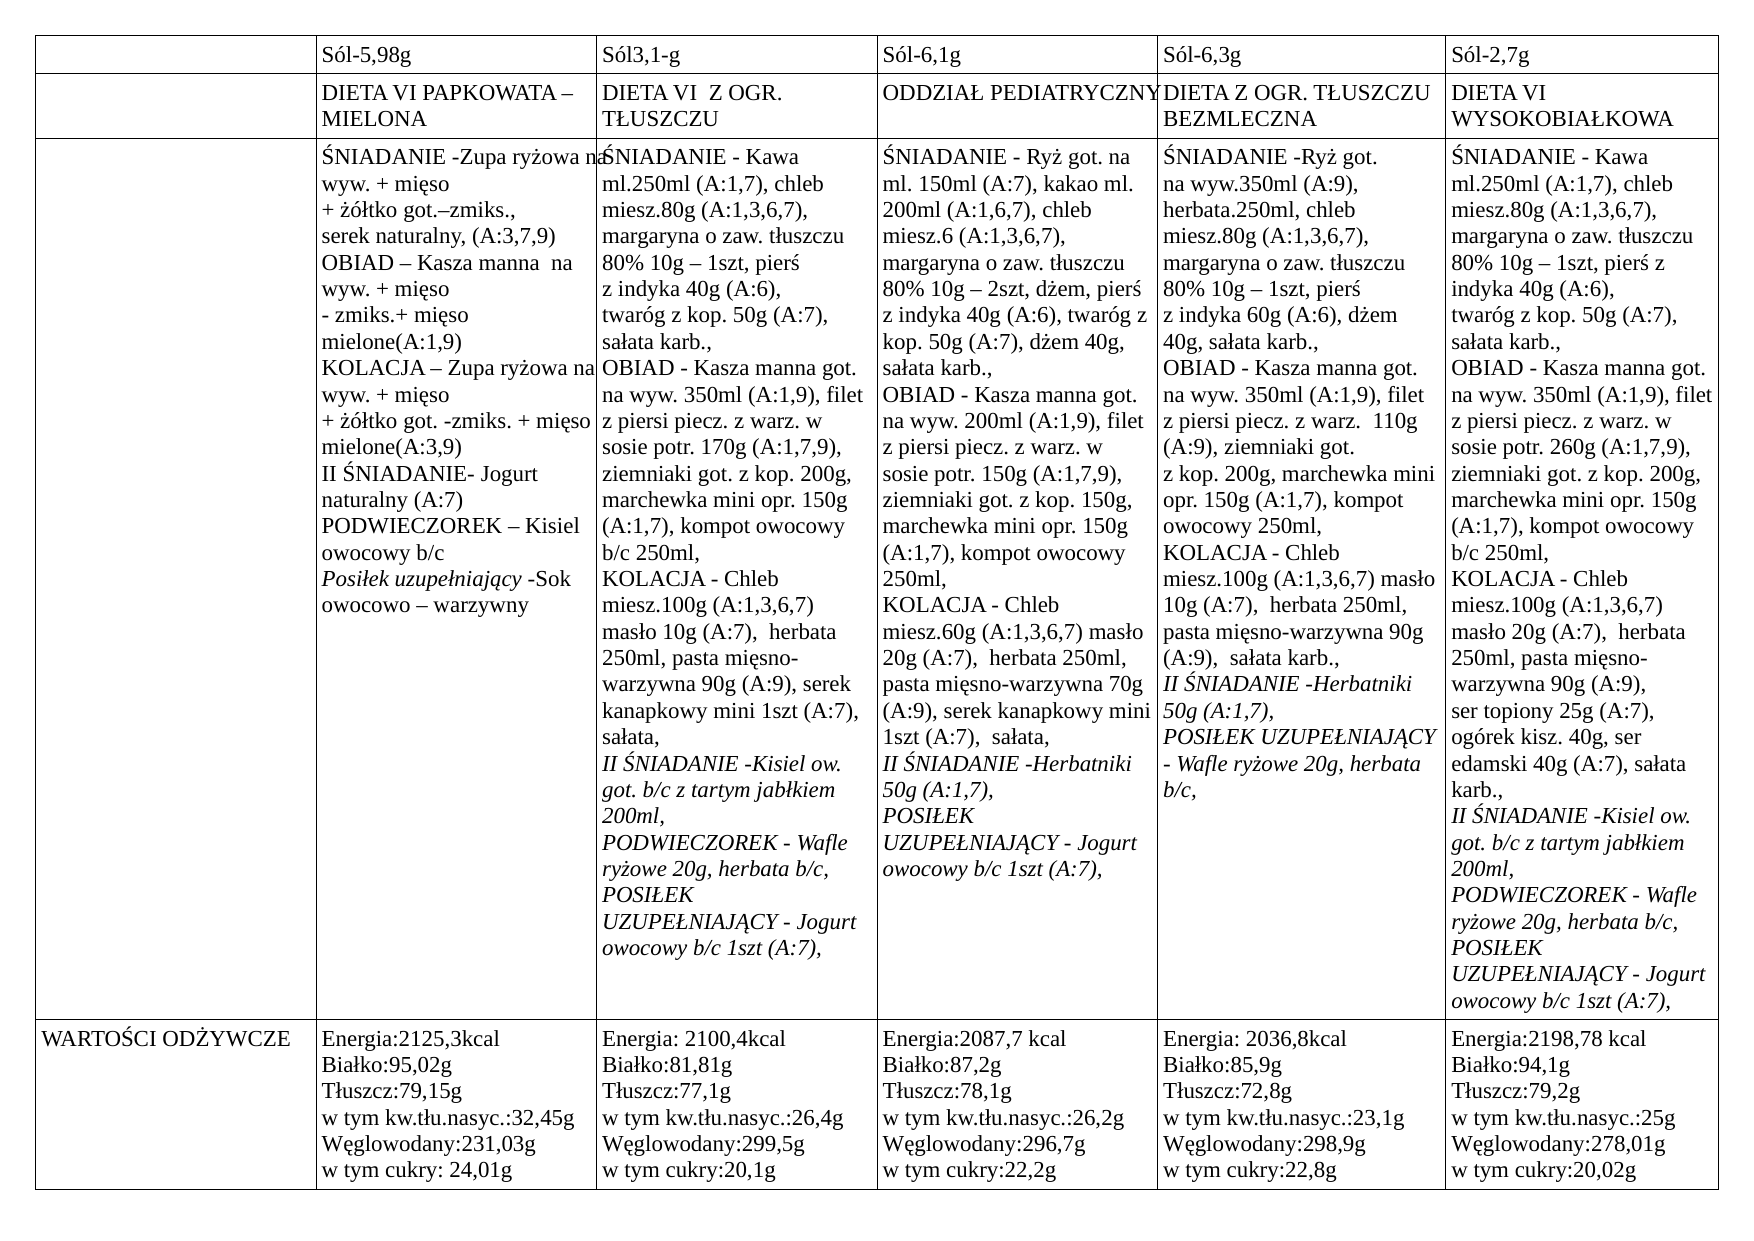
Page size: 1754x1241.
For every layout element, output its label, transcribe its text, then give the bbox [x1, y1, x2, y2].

table_cell Energia: 2036,8kcal Białko:85,9g Tłuszcz:72,8g w tym kw.tłu.nasyc.:23,1g Węglowodany:298,9g w tym cukry:22,8g [1158, 1020, 1445, 1188]
table_cell ŚNIADANIE -Zupa ryżowa na wyw. + mięso + żółtko got.–zmiks., serek naturalny, (A:3,7,9) OBIAD – Kasza manna na wyw. + mięso - zmiks.+ mięso mielone(A:1,9) KOLACJA – Zupa ryżowa na wyw. + mięso + żółtko got. -zmiks. + mięso mielone(A:3,9) II ŚNIADANIE- Jogurt naturalny (A:7) PODWIECZOREK – Kisiel owocowy b/c Posiłek uzupełniający -Sok owocowo – warzywny [317, 139, 596, 1019]
table_cell Energia: 2100,4kcal Białko:81,81g Tłuszcz:77,1g w tym kw.tłu.nasyc.:26,4g Węglowodany:299,5g w tym cukry:20,1g [597, 1020, 877, 1188]
table_cell [36, 139, 316, 1019]
table_cell Sól-2,7g [1446, 36, 1718, 73]
table_cell WARTOŚCI ODŻYWCZE [36, 1020, 316, 1188]
table_cell ODDZIAŁ PEDIATRYCZNY [878, 74, 1157, 138]
table_cell Energia:2087,7 kcal Białko:87,2g Tłuszcz:78,1g w tym kw.tłu.nasyc.:26,2g Węglowodany:296,7g w tym cukry:22,2g [878, 1020, 1157, 1188]
table_cell Sól3,1-g [597, 36, 877, 73]
table_cell ŚNIADANIE - Kawa ml.250ml (A:1,7), chleb miesz.80g (A:1,3,6,7), margaryna o zaw. tłuszczu 80% 10g – 1szt, pierś z indyka 40g (A:6), twaróg z kop. 50g (A:7), sałata karb., OBIAD - Kasza manna got. na wyw. 350ml (A:1,9), filet z piersi piecz. z warz. w sosie potr. 260g (A:1,7,9), ziemniaki got. z kop. 200g, marchewka mini opr. 150g (A:1,7), kompot owocowy b/c 250ml, KOLACJA - Chleb miesz.100g (A:1,3,6,7) masło 20g (A:7), herbata 250ml, pasta mięsno-warzywna 90g (A:9), ser topiony 25g (A:7), ogórek kisz. 40g, ser edamski 40g (A:7), sałata karb., II ŚNIADANIE -Kisiel ow. got. b/c z tartym jabłkiem 200ml, PODWIECZOREK - Wafle ryżowe 20g, herbata b/c, POSIŁEK UZUPEŁNIAJĄCY - Jogurt owocowy b/c 1szt (A:7), [1446, 139, 1718, 1019]
table_cell DIETA VI PAPKOWATA – MIELONA [317, 74, 596, 138]
table_cell Energia:2125,3kcal Białko:95,02g Tłuszcz:79,15g w tym kw.tłu.nasyc.:32,45g Węglowodany:231,03g w tym cukry: 24,01g [317, 1020, 596, 1188]
table_cell DIETA VI WYSOKOBIAŁKOWA [1446, 74, 1718, 138]
table_cell DIETA Z OGR. TŁUSZCZU BEZMLECZNA [1158, 74, 1445, 138]
table_cell Sól-5,98g [317, 36, 596, 73]
table_cell Sól-6,3g [1158, 36, 1445, 73]
table_cell ŚNIADANIE -Ryż got. na wyw.350ml (A:9), herbata.250ml, chleb miesz.80g (A:1,3,6,7), margaryna o zaw. tłuszczu 80% 10g – 1szt, pierś z indyka 60g (A:6), dżem 40g, sałata karb., OBIAD - Kasza manna got. na wyw. 350ml (A:1,9), filet z piersi piecz. z warz. 110g (A:9), ziemniaki got. z kop. 200g, marchewka mini opr. 150g (A:1,7), kompot owocowy 250ml, KOLACJA - Chleb miesz.100g (A:1,3,6,7) masło 10g (A:7), herbata 250ml, pasta mięsno-warzywna 90g (A:9), sałata karb., II ŚNIADANIE -Herbatniki 50g (A:1,7), POSIŁEK UZUPEŁNIAJĄCY - Wafle ryżowe 20g, herbata b/c, [1158, 139, 1445, 1019]
table_cell Sól-6,1g [878, 36, 1157, 73]
table_cell [36, 36, 316, 73]
table_cell ŚNIADANIE - Ryż got. na ml. 150ml (A:7), kakao ml. 200ml (A:1,6,7), chleb miesz.6 (A:1,3,6,7), margaryna o zaw. tłuszczu 80% 10g – 2szt, dżem, pierś z indyka 40g (A:6), twaróg z kop. 50g (A:7), dżem 40g, sałata karb., OBIAD - Kasza manna got. na wyw. 200ml (A:1,9), filet z piersi piecz. z warz. w sosie potr. 150g (A:1,7,9), ziemniaki got. z kop. 150g, marchewka mini opr. 150g (A:1,7), kompot owocowy 250ml, KOLACJA - Chleb miesz.60g (A:1,3,6,7) masło 20g (A:7), herbata 250ml, pasta mięsno-warzywna 70g (A:9), serek kanapkowy mini 1szt (A:7), sałata, II ŚNIADANIE -Herbatniki 50g (A:1,7), POSIŁEK UZUPEŁNIAJĄCY - Jogurt owocowy b/c 1szt (A:7), [878, 139, 1157, 1019]
table_cell DIETA VI Z OGR. TŁUSZCZU [597, 74, 877, 138]
table_cell Energia:2198,78 kcal Białko:94,1g Tłuszcz:79,2g w tym kw.tłu.nasyc.:25g Węglowodany:278,01g w tym cukry:20,02g [1446, 1020, 1718, 1188]
table_cell [36, 74, 316, 138]
table_cell ŚNIADANIE - Kawa ml.250ml (A:1,7), chleb miesz.80g (A:1,3,6,7), margaryna o zaw. tłuszczu 80% 10g – 1szt, pierś z indyka 40g (A:6), twaróg z kop. 50g (A:7), sałata karb., OBIAD - Kasza manna got. na wyw. 350ml (A:1,9), filet z piersi piecz. z warz. w sosie potr. 170g (A:1,7,9), ziemniaki got. z kop. 200g, marchewka mini opr. 150g (A:1,7), kompot owocowy b/c 250ml, KOLACJA - Chleb miesz.100g (A:1,3,6,7) masło 10g (A:7), herbata 250ml, pasta mięsno-warzywna 90g (A:9), serek kanapkowy mini 1szt (A:7), sałata, II ŚNIADANIE -Kisiel ow. got. b/c z tartym jabłkiem 200ml, PODWIECZOREK - Wafle ryżowe 20g, herbata b/c, POSIŁEK UZUPEŁNIAJĄCY - Jogurt owocowy b/c 1szt (A:7), [597, 139, 877, 1019]
